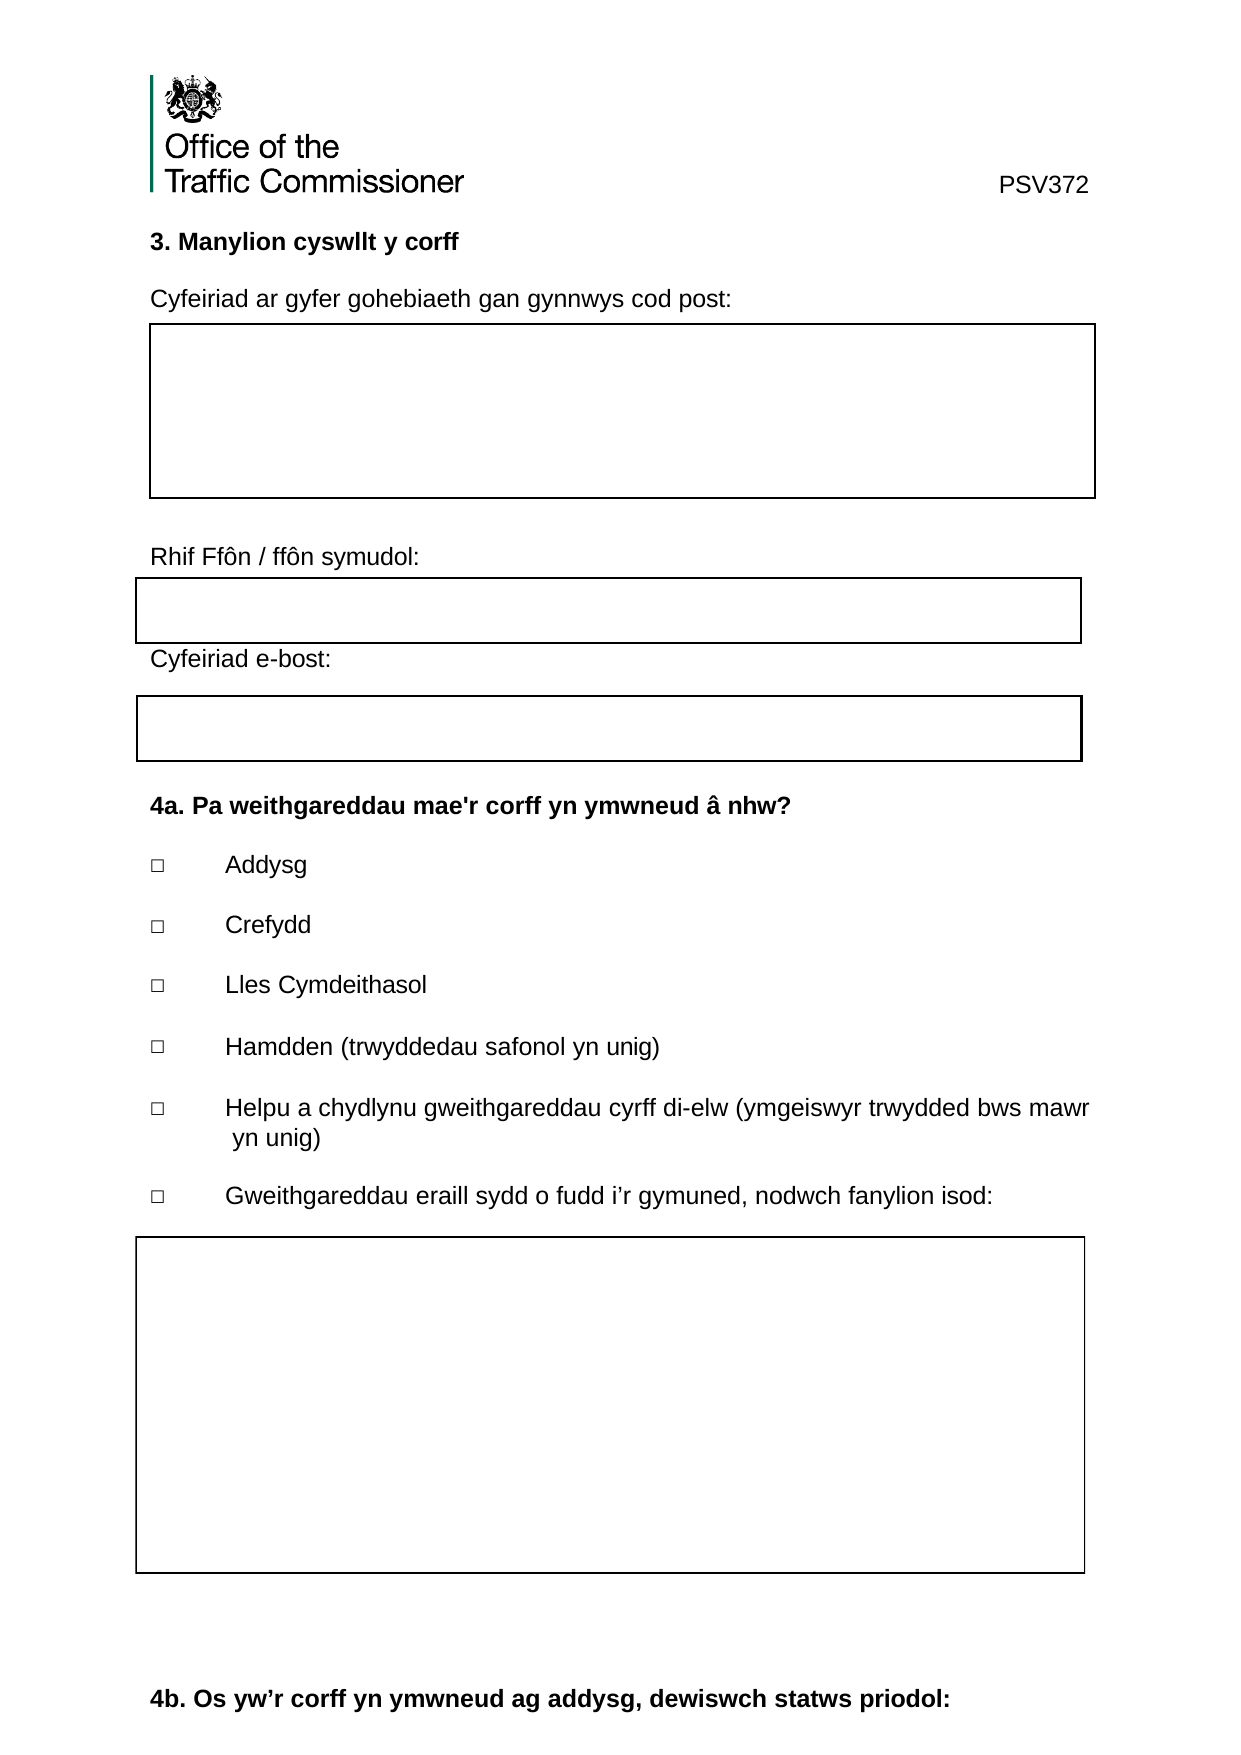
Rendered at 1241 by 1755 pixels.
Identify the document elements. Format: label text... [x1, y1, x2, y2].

text ☐ [150, 913, 175, 938]
text Cyfeiriad e-bost: [150, 618, 1195, 673]
text Gweithgareddau eraill sydd o fudd i’r gymuned, nodwch fanylion isod: [225, 1181, 1195, 1210]
subtitle 4a. Pa weithgareddau mae'r corff yn ymwneud â nhw? [150, 791, 1195, 820]
text Lles Cymdeithasol [225, 971, 1195, 999]
text Rhif Ffôn / ffôn symudol: [150, 542, 1195, 571]
text ☐ [150, 852, 175, 877]
text Addysg Crefydd [225, 850, 391, 939]
text Helpu a chydlynu gweithgareddau cyrff di-elw (ymgeiswyr trwydded bws mawr yn unig) [225, 1093, 1093, 1152]
text ☐ [150, 1183, 175, 1208]
subtitle 3. Manylion cyswllt y corff [150, 227, 1195, 255]
text ☐ [150, 1034, 175, 1059]
text ☐ [150, 973, 175, 998]
text Cyfeiriad ar gyfer gohebiaeth gan gynnwys cod post: [150, 284, 1195, 313]
text ☐ [150, 1095, 175, 1120]
subtitle 4b. Os yw’r corff yn ymwneud ag addysg, dewiswch statws priodol: [150, 1684, 1195, 1712]
text Hamdden (trwyddedau safonol yn unig) [225, 1032, 1195, 1061]
